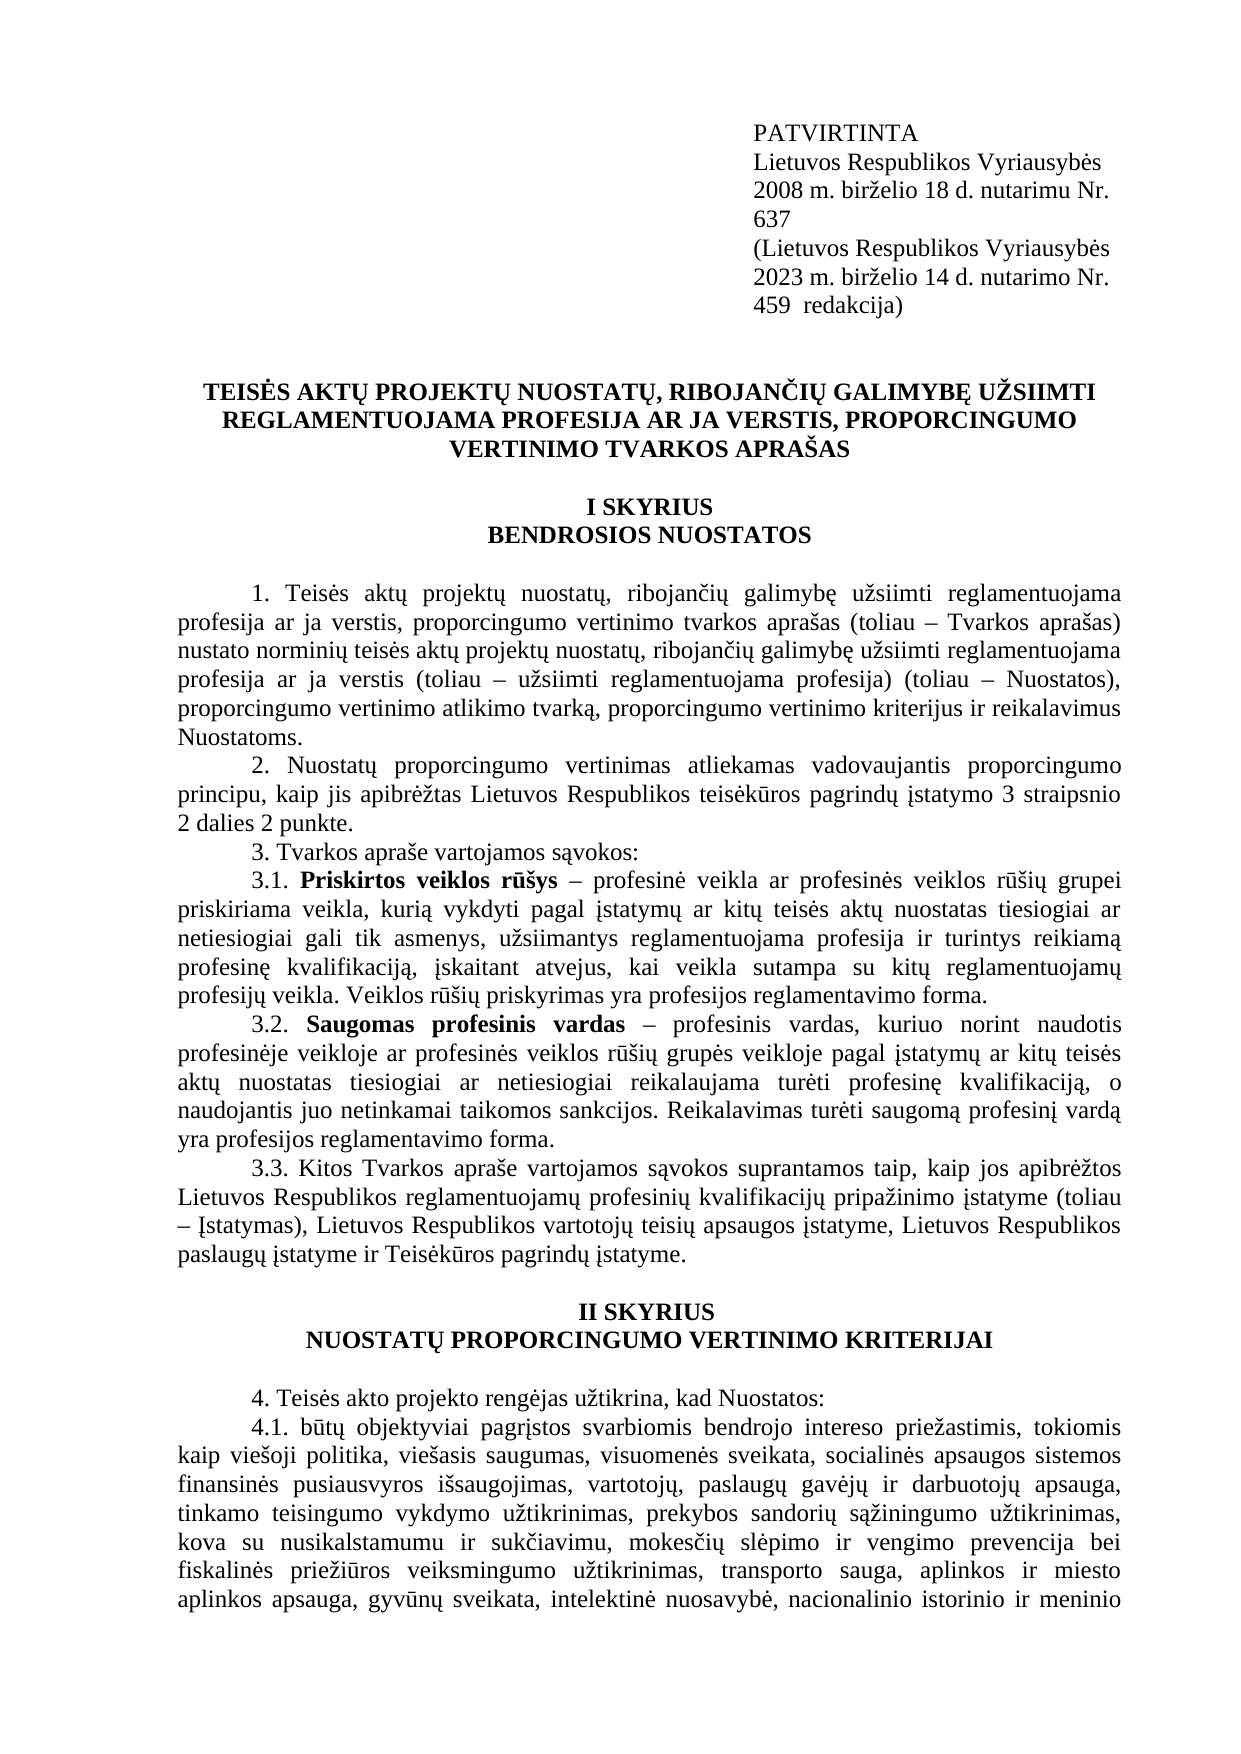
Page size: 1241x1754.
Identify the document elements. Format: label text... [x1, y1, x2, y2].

text 4. Teisės akto projekto rengėjas užtikrina, kad Nuostatos: [177, 1383, 1122, 1412]
text 3.3. Kitos Tvarkos apraše vartojamos sąvokos suprantamos taip, kaip jos apibrėžtos Lietuvos Respublikos reglamentuojamų profesinių kvalifikacijų pripažinimo įstatyme (toliau – Įstatymas), Lietuvos Respublikos vartotojų teisių apsaugos įstatyme, Lietuvos Respublikos paslaugų įstatyme ir Teisėkūros pagrindų įstatyme. [177, 1153, 1122, 1268]
text PATVIRTINTA [753, 118, 1122, 147]
text Lietuvos Respublikos Vyriausybės 2008 m. birželio 18 d. nutarimu Nr. 637 [753, 147, 1122, 233]
text 4.1. būtų objektyviai pagrįstos svarbiomis bendrojo intereso priežastimis, tokiomis kaip viešoji politika, viešasis saugumas, visuomenės sveikata, socialinės apsaugos sistemos finansinės pusiausvyros išsaugojimas, vartotojų, paslaugų gavėjų ir darbuotojų apsauga, tinkamo teisingumo vykdymo užtikrinimas, prekybos sandorių sąžiningumo užtikrinimas, kova su nusikalstamumu ir sukčiavimu, mokesčių slėpimo ir vengimo prevencija bei fiskalinės priežiūros veiksmingumo užtikrinimas, transporto sauga, aplinkos ir miesto aplinkos apsauga, gyvūnų sveikata, intelektinė nuosavybė, nacionalinio istorinio ir meninio [177, 1412, 1122, 1613]
text BENDROSIOS NUOSTATOS [177, 521, 1122, 549]
text I SKYRIUS [177, 492, 1122, 521]
text TEISĖS AKTŲ PROJEKTŲ NUOSTATŲ, RIBOJANČIŲ GALIMYBĘ UŽSIIMTI REGLAMENTUOJAMA PROFESIJA AR JA VERSTIS, PROPORCINGUMO VERTINIMO TVARKOS APRAŠAS [177, 377, 1122, 463]
text II SKYRIUS [177, 1297, 1122, 1326]
text 2. Nuostatų proporcingumo vertinimas atliekamas vadovaujantis proporcingumo principu, kaip jis apibrėžtas Lietuvos Respublikos teisėkūros pagrindų įstatymo 3 straipsnio 2 dalies 2 punkte. [177, 751, 1122, 837]
text (Lietuvos Respublikos Vyriausybės [753, 233, 1122, 262]
text NUOSTATŲ PROPORCINGUMO VERTINIMO KRITERIJAI [177, 1326, 1122, 1354]
text 2023 m. birželio 14 d. nutarimo Nr. 459 redakcija) [753, 262, 1122, 319]
text 3.1. Priskirtos veiklos rūšys – profesinė veikla ar profesinės veiklos rūšių grupei priskiriama veikla, kurią vykdyti pagal įstatymų ar kitų teisės aktų nuostatas tiesiogiai ar netiesiogiai gali tik asmenys, užsiimantys reglamentuojama profesija ir turintys reikiamą profesinę kvalifikaciją, įskaitant atvejus, kai veikla sutampa su kitų reglamentuojamų profesijų veikla. Veiklos rūšių priskyrimas yra profesijos reglamentavimo forma. [177, 866, 1122, 1009]
text 1. Teisės aktų projektų nuostatų, ribojančių galimybę užsiimti reglamentuojama profesija ar ja verstis, proporcingumo vertinimo tvarkos aprašas (toliau – Tvarkos aprašas) nustato norminių teisės aktų projektų nuostatų, ribojančių galimybę užsiimti reglamentuojama profesija ar ja verstis (toliau – užsiimti reglamentuojama profesija) (toliau – Nuostatos), proporcingumo vertinimo atlikimo tvarką, proporcingumo vertinimo kriterijus ir reikalavimus Nuostatoms. [177, 578, 1122, 751]
text 3. Tvarkos apraše vartojamos sąvokos: [177, 837, 1122, 866]
text 3.2. Saugomas profesinis vardas – profesinis vardas, kuriuo norint naudotis profesinėje veikloje ar profesinės veiklos rūšių grupės veikloje pagal įstatymų ar kitų teisės aktų nuostatas tiesiogiai ar netiesiogiai reikalaujama turėti profesinę kvalifikaciją, o naudojantis juo netinkamai taikomos sankcijos. Reikalavimas turėti saugomą profesinį vardą yra profesijos reglamentavimo forma. [177, 1009, 1122, 1153]
